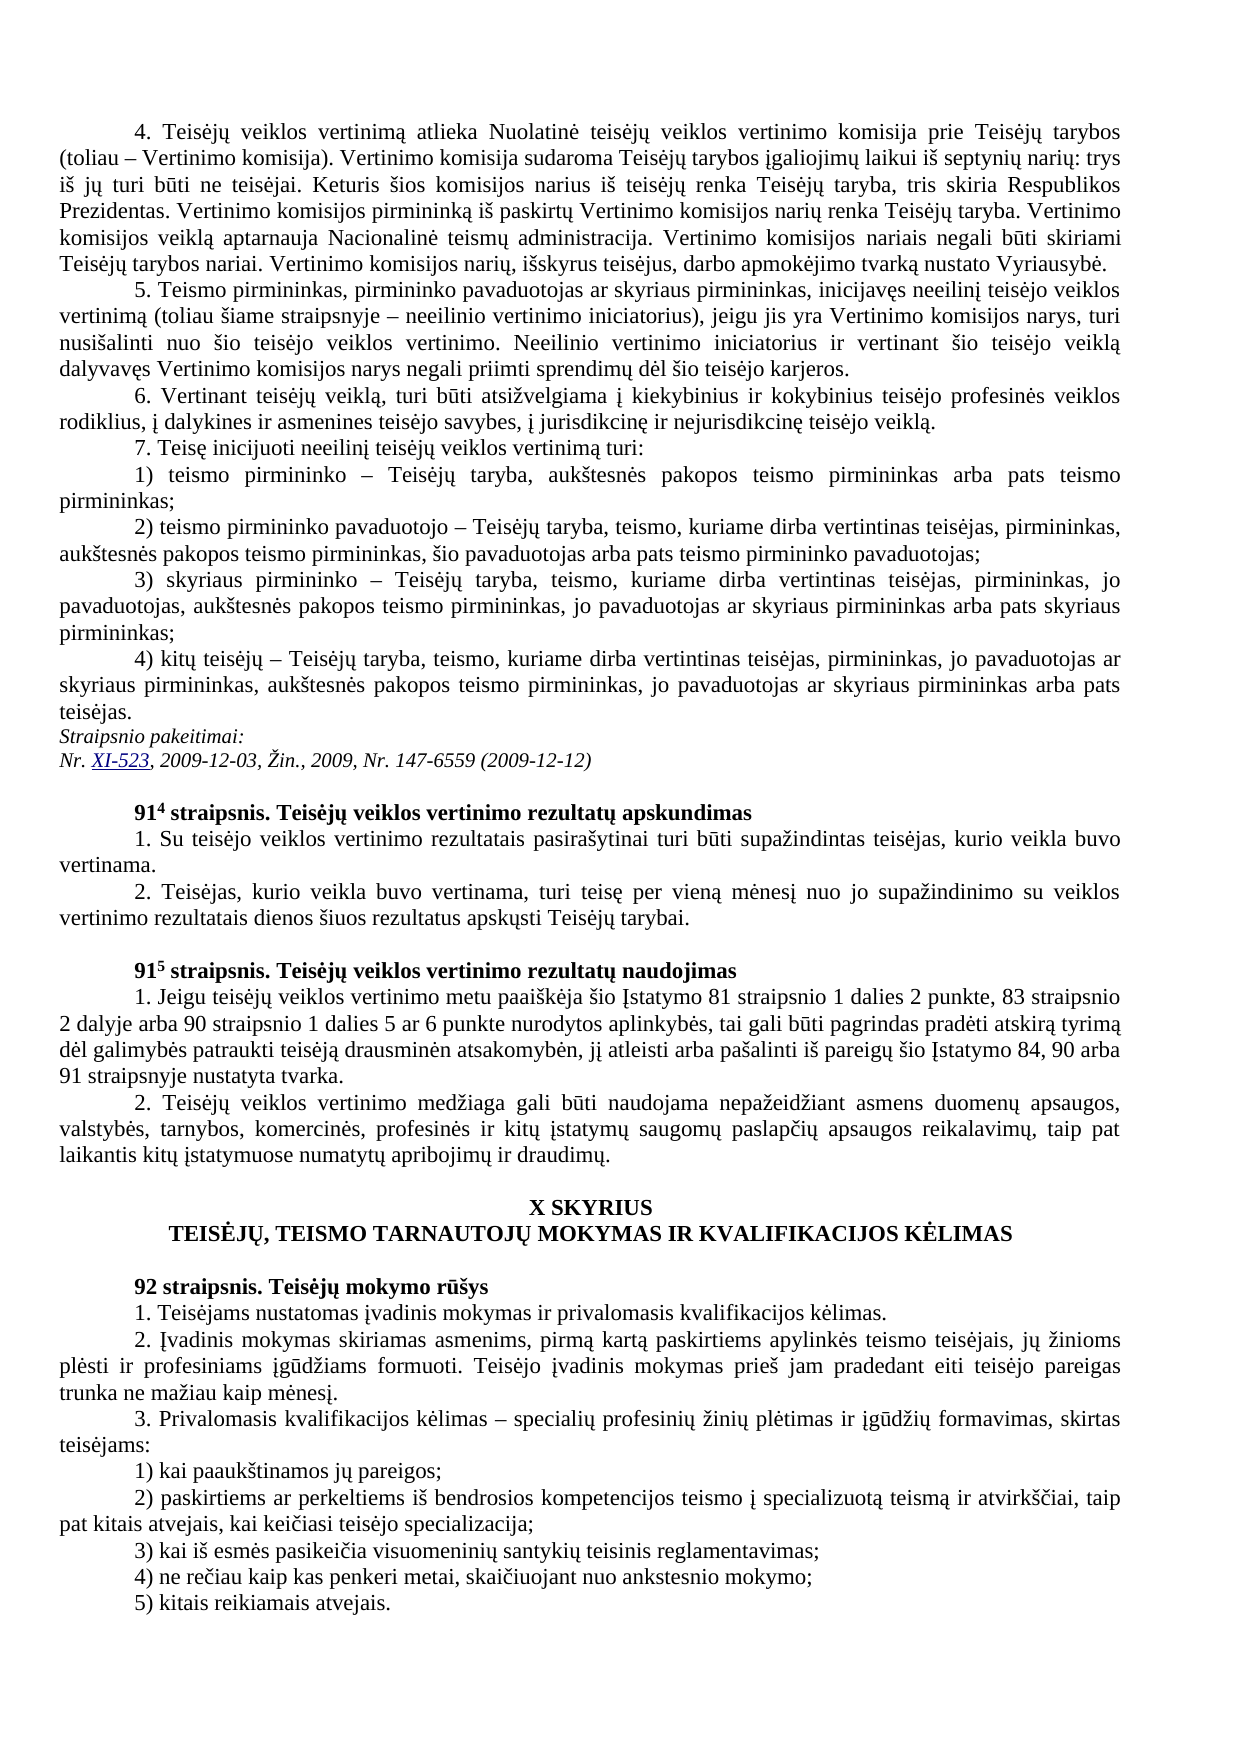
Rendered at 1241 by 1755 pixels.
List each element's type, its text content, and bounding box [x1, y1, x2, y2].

text 3. Privalomasis kvalifikacijos kėlimas – specialių profesinių žinių plėtimas ir įgūdžių formavimas, skirtas teisėjams: [59, 1405, 1122, 1458]
text Nr. XI-523, 2009-12-03, Žin., 2009, Nr. 147-6559 (2009-12-12) [59, 748, 1122, 772]
text 6. Vertinant teisėjų veiklą, turi būti atsižvelgiama į kiekybinius ir kokybinius teisėjo profesinės veiklos rodiklius, į dalykines ir asmenines teisėjo savybes, į jurisdikcinę ir nejurisdikcinę teisėjo veiklą. [59, 382, 1122, 434]
text 4) ne rečiau kaip kas penkeri metai, skaičiuojant nuo ankstesnio mokymo; [59, 1563, 1122, 1589]
text Straipsnio pakeitimai: [59, 724, 1122, 748]
text 1) teismo pirmininko – Teisėjų taryba, aukštesnės pakopos teismo pirmininkas arba pats teismo pirmininkas; [59, 461, 1122, 513]
text 5. Teismo pirmininkas, pirmininko pavaduotojas ar skyriaus pirmininkas, inicijavęs neeilinį teisėjo veiklos vertinimą (toliau šiame straipsnyje – neeilinio vertinimo iniciatorius), jeigu jis yra Vertinimo komisijos narys, turi nusišalinti nuo šio teisėjo veiklos vertinimo. Neeilinio vertinimo iniciatorius ir vertinant šio teisėjo veiklą dalyvavęs Vertinimo komisijos narys negali priimti sprendimų dėl šio teisėjo karjeros. [59, 276, 1122, 382]
text 2) teismo pirmininko pavaduotojo – Teisėjų taryba, teismo, kuriame dirba vertintinas teisėjas, pirmininkas, aukštesnės pakopos teismo pirmininkas, šio pavaduotojas arba pats teismo pirmininko pavaduotojas; [59, 513, 1122, 566]
text 4. Teisėjų veiklos vertinimą atlieka Nuolatinė teisėjų veiklos vertinimo komisija prie Teisėjų tarybos (toliau – Vertinimo komisija). Vertinimo komisija sudaroma Teisėjų tarybos įgaliojimų laikui iš septynių narių: trys iš jų turi būti ne teisėjai. Keturis šios komisijos narius iš teisėjų renka Teisėjų taryba, tris skiria Respublikos Prezidentas. Vertinimo komisijos pirmininką iš paskirtų Vertinimo komisijos narių renka Teisėjų taryba. Vertinimo komisijos veiklą aptarnauja Nacionalinė teismų administracija. Vertinimo komisijos nariais negali būti skiriami Teisėjų tarybos nariai. Vertinimo komisijos narių, išskyrus teisėjus, darbo apmokėjimo tvarką nustato Vyriausybė. [59, 118, 1122, 276]
text 2. Įvadinis mokymas skiriamas asmenims, pirmą kartą paskirtiems apylinkės teismo teisėjais, jų žinioms plėsti ir profesiniams įgūdžiams formuoti. Teisėjo įvadinis mokymas prieš jam pradedant eiti teisėjo pareigas trunka ne mažiau kaip mėnesį. [59, 1326, 1122, 1405]
text 3) skyriaus pirmininko – Teisėjų taryba, teismo, kuriame dirba vertintinas teisėjas, pirmininkas, jo pavaduotojas, aukštesnės pakopos teismo pirmininkas, jo pavaduotojas ar skyriaus pirmininkas arba pats skyriaus pirmininkas; [59, 566, 1122, 645]
text 1. Su teisėjo veiklos vertinimo rezultatais pasirašytinai turi būti supažindintas teisėjas, kurio veikla buvo vertinama. [59, 825, 1122, 878]
text 3) kai iš esmės pasikeičia visuomeninių santykių teisinis reglamentavimas; [59, 1537, 1122, 1563]
text 2) paskirtiems ar perkeltiems iš bendrosios kompetencijos teismo į specializuotą teismą ir atvirkščiai, taip pat kitais atvejais, kai keičiasi teisėjo specializacija; [59, 1484, 1122, 1537]
subtitle X SKYRIUS [59, 1194, 1122, 1220]
text 7. Teisę inicijuoti neeilinį teisėjų veiklos vertinimą turi: [59, 434, 1122, 461]
text 914 straipsnis. Teisėjų veiklos vertinimo rezultatų apskundimas [59, 799, 1122, 825]
text 4) kitų teisėjų – Teisėjų taryba, teismo, kuriame dirba vertintinas teisėjas, pirmininkas, jo pavaduotojas ar skyriaus pirmininkas, aukštesnės pakopos teismo pirmininkas, jo pavaduotojas ar skyriaus pirmininkas arba pats teisėjas. [59, 645, 1122, 724]
text 915 straipsnis. Teisėjų veiklos vertinimo rezultatų naudojimas [59, 957, 1122, 983]
text 1) kai paaukštinamos jų pareigos; [59, 1458, 1122, 1484]
text 1. Jeigu teisėjų veiklos vertinimo metu paaiškėja šio Įstatymo 81 straipsnio 1 dalies 2 punkte, 83 straipsnio 2 dalyje arba 90 straipsnio 1 dalies 5 ar 6 punkte nurodytos aplinkybės, tai gali būti pagrindas pradėti atskirą tyrimą dėl galimybės patraukti teisėją drausminėn atsakomybėn, jį atleisti arba pašalinti iš pareigų šio Įstatymo 84, 90 arba 91 straipsnyje nustatyta tvarka. [59, 983, 1122, 1089]
text 92 straipsnis. Teisėjų mokymo rūšys [59, 1273, 1122, 1299]
text 5) kitais reikiamais atvejais. [59, 1589, 1122, 1616]
text TEISĖJŲ, TEISMO TARNAUTOJŲ MOKYMAS IR KVALIFIKACIJOS KĖLIMAS [59, 1220, 1122, 1247]
text 1. Teisėjams nustatomas įvadinis mokymas ir privalomasis kvalifikacijos kėlimas. [59, 1299, 1122, 1326]
text 2. Teisėjas, kurio veikla buvo vertinama, turi teisę per vieną mėnesį nuo jo supažindinimo su veiklos vertinimo rezultatais dienos šiuos rezultatus apskųsti Teisėjų tarybai. [59, 878, 1122, 931]
text 2. Teisėjų veiklos vertinimo medžiaga gali būti naudojama nepažeidžiant asmens duomenų apsaugos, valstybės, tarnybos, komercinės, profesinės ir kitų įstatymų saugomų paslapčių apsaugos reikalavimų, taip pat laikantis kitų įstatymuose numatytų apribojimų ir draudimų. [59, 1089, 1122, 1168]
